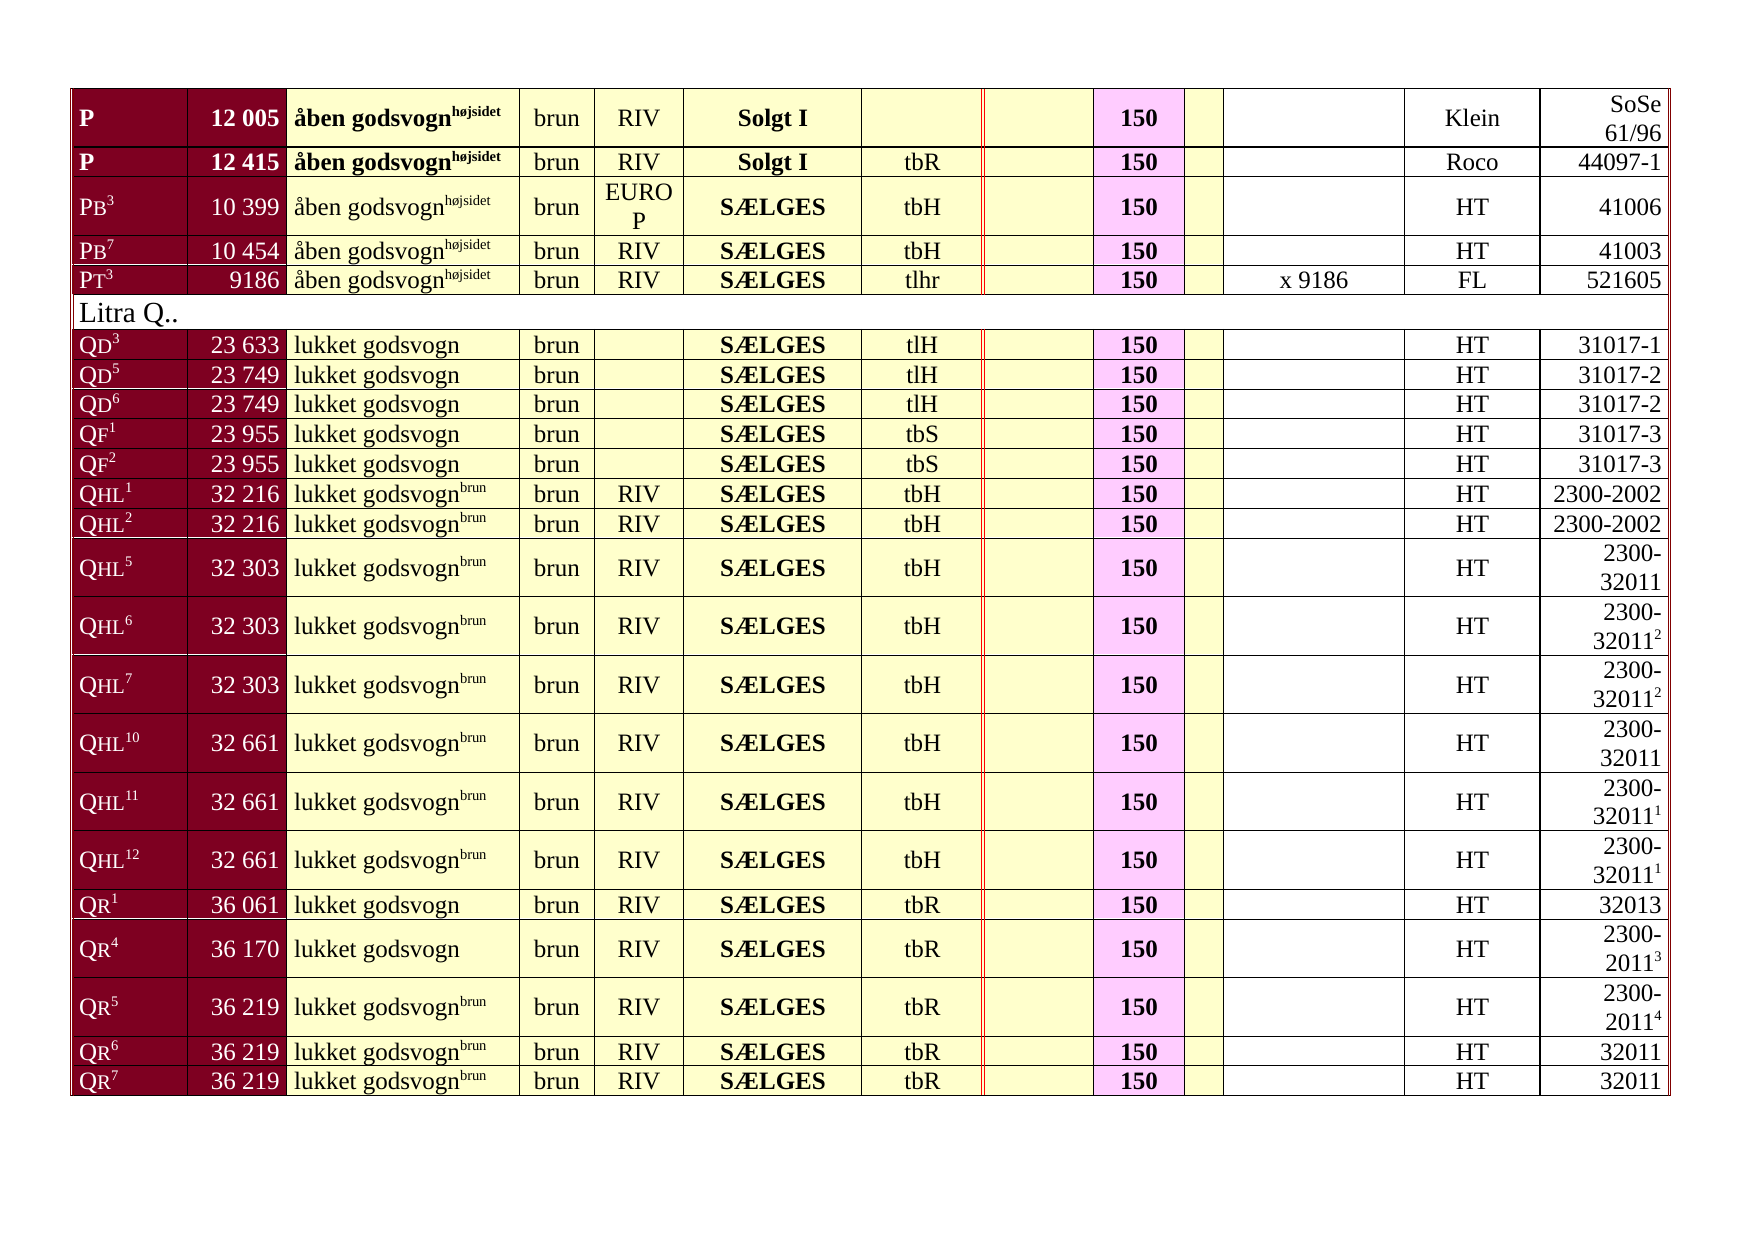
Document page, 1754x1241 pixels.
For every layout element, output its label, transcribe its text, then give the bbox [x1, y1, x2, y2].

table_cell [595, 360, 683, 388]
table_cell 32011 [1541, 1066, 1668, 1095]
table_cell [595, 419, 683, 448]
table_cell 150 [1094, 773, 1184, 830]
table_cell 150 [1094, 390, 1184, 418]
table_cell FL [1405, 266, 1539, 294]
table_cell QHL1 [74, 479, 187, 508]
table_cell tbR [862, 1066, 981, 1095]
table_cell [1185, 479, 1223, 508]
table_cell [985, 419, 1093, 448]
table_cell brun [520, 597, 594, 654]
table_cell brun [520, 920, 594, 977]
table_cell brun [520, 390, 594, 418]
table_cell [1224, 89, 1404, 146]
table_cell brun [520, 831, 594, 889]
table_cell [985, 656, 1093, 713]
table_cell tlH [862, 390, 981, 418]
table_cell QR6 [74, 1037, 187, 1065]
table_cell HT [1405, 539, 1539, 596]
table_cell 32 661 [188, 773, 286, 830]
table_cell [1185, 177, 1223, 235]
table_cell RIV [595, 656, 683, 713]
table_cell 150 [1094, 236, 1184, 264]
table_cell HT [1405, 920, 1539, 977]
table_cell tbS [862, 449, 981, 478]
table_cell 32 661 [188, 714, 286, 772]
table_cell 32 661 [188, 831, 286, 889]
table_cell brun [520, 360, 594, 388]
table_cell [985, 479, 1093, 508]
table_cell åben godsvognhøjsidet [287, 236, 519, 264]
table_cell SÆLGES [684, 390, 861, 418]
table_cell SÆLGES [684, 597, 861, 654]
table_cell [1185, 1037, 1223, 1065]
table_cell lukket godsvogn [287, 330, 519, 359]
table_cell åben godsvognhøjsidet [287, 177, 519, 235]
table_cell lukket godsvognbrun [287, 978, 519, 1036]
table_cell QD6 [74, 390, 187, 418]
table_cell [1224, 890, 1404, 918]
table_cell RIV [595, 714, 683, 772]
table_cell lukket godsvognbrun [287, 479, 519, 508]
table_cell 2300-20114 [1541, 978, 1668, 1036]
table_cell 150 [1094, 479, 1184, 508]
table_cell QD3 [74, 330, 187, 359]
table_cell 36 219 [188, 1037, 286, 1065]
table_cell brun [520, 1066, 594, 1095]
table_cell 41003 [1541, 236, 1668, 264]
table_cell SÆLGES [684, 539, 861, 596]
table_cell 32 303 [188, 539, 286, 596]
table_cell [985, 89, 1093, 146]
table_cell RIV [595, 479, 683, 508]
table_cell QR4 [74, 920, 187, 977]
table_cell 23 749 [188, 390, 286, 418]
table_cell QHL6 [74, 597, 187, 654]
table_cell HT [1405, 479, 1539, 508]
table_cell [1224, 360, 1404, 388]
table_cell HT [1405, 177, 1539, 235]
table_cell lukket godsvognbrun [287, 773, 519, 830]
table_cell 10 454 [188, 236, 286, 264]
table_cell PB7 [74, 236, 187, 264]
table_cell [1224, 920, 1404, 977]
table_cell 150 [1094, 978, 1184, 1036]
table_cell 2300-2002 [1541, 479, 1668, 508]
table_cell 31017-2 [1541, 360, 1668, 388]
table_cell brun [520, 509, 594, 537]
table_cell HT [1405, 978, 1539, 1036]
table_cell RIV [595, 920, 683, 977]
table_cell brun [520, 773, 594, 830]
table_cell PB3 [74, 177, 187, 235]
table_cell tbH [862, 597, 981, 654]
table_cell QD5 [74, 360, 187, 388]
table_cell Klein [1405, 89, 1539, 146]
table_cell [1224, 236, 1404, 264]
table_cell [985, 597, 1093, 654]
table_cell HT [1405, 330, 1539, 359]
table_cell lukket godsvognbrun [287, 1037, 519, 1065]
table_cell 2300-32011 [1541, 714, 1668, 772]
table_cell 150 [1094, 330, 1184, 359]
table_cell QR1 [74, 890, 187, 918]
table_cell QR5 [74, 978, 187, 1036]
table_cell QHL7 [74, 656, 187, 713]
table_cell QHL2 [74, 509, 187, 537]
table_cell [985, 714, 1093, 772]
table_cell tbH [862, 177, 981, 235]
table_cell tbR [862, 148, 981, 176]
table_cell SÆLGES [684, 479, 861, 508]
table_cell [595, 330, 683, 359]
table_cell Litra Q.. [74, 295, 1668, 329]
table_cell brun [520, 539, 594, 596]
table_cell lukket godsvogn [287, 920, 519, 977]
table_cell [1224, 177, 1404, 235]
table_cell [1224, 773, 1404, 830]
table_cell lukket godsvognbrun [287, 509, 519, 537]
table_cell HT [1405, 714, 1539, 772]
table_cell tlhr [862, 266, 981, 294]
table_cell åben godsvognhøjsidet [287, 266, 519, 294]
table_cell [1224, 597, 1404, 654]
table_cell 150 [1094, 360, 1184, 388]
table_cell [1185, 266, 1223, 294]
table_cell 150 [1094, 597, 1184, 654]
table_cell 2300-320112 [1541, 656, 1668, 713]
table_cell [985, 236, 1093, 264]
table_cell HT [1405, 1066, 1539, 1095]
table_cell [985, 360, 1093, 388]
table_cell Solgt I [684, 148, 861, 176]
table_cell RIV [595, 1066, 683, 1095]
table_cell 23 633 [188, 330, 286, 359]
table_cell P [74, 148, 187, 176]
table_cell brun [520, 177, 594, 235]
table_cell 9186 [188, 266, 286, 294]
table_cell SÆLGES [684, 360, 861, 388]
table_cell lukket godsvognbrun [287, 1066, 519, 1095]
table_cell tbR [862, 920, 981, 977]
table_cell lukket godsvogn [287, 890, 519, 918]
table_cell [985, 978, 1093, 1036]
table_cell tbH [862, 656, 981, 713]
table_cell åben godsvognhøjsidet [287, 148, 519, 176]
table_cell SÆLGES [684, 831, 861, 889]
table_cell SÆLGES [684, 773, 861, 830]
table_cell [1224, 148, 1404, 176]
table_cell SoSe 61/96 [1541, 89, 1668, 146]
table_cell 150 [1094, 920, 1184, 977]
table_cell lukket godsvogn [287, 419, 519, 448]
table_cell [985, 831, 1093, 889]
table_cell RIV [595, 890, 683, 918]
table_cell 2300-20113 [1541, 920, 1668, 977]
table_cell tbR [862, 978, 981, 1036]
table_cell 36 061 [188, 890, 286, 918]
table_cell brun [520, 330, 594, 359]
table_cell 23 955 [188, 419, 286, 448]
table_cell [1185, 148, 1223, 176]
table_cell RIV [595, 539, 683, 596]
table_cell QHL5 [74, 539, 187, 596]
table_cell 2300-2002 [1541, 509, 1668, 537]
table_cell SÆLGES [684, 236, 861, 264]
table_cell åben godsvognhøjsidet [287, 89, 519, 146]
table_cell brun [520, 148, 594, 176]
table_cell [1185, 920, 1223, 977]
table_cell HT [1405, 449, 1539, 478]
table_cell brun [520, 89, 594, 146]
table_cell tbR [862, 890, 981, 918]
table_cell SÆLGES [684, 449, 861, 478]
table_cell brun [520, 890, 594, 918]
table_cell [985, 509, 1093, 537]
table_cell 150 [1094, 831, 1184, 889]
table_cell 150 [1094, 890, 1184, 918]
table_cell 12 005 [188, 89, 286, 146]
table_cell 150 [1094, 148, 1184, 176]
table_cell brun [520, 1037, 594, 1065]
table_cell [1224, 449, 1404, 478]
table_cell 150 [1094, 1066, 1184, 1095]
table_cell 2300-320111 [1541, 773, 1668, 830]
table_cell RIV [595, 89, 683, 146]
table_cell QHL10 [74, 714, 187, 772]
table_cell [1224, 539, 1404, 596]
table_cell SÆLGES [684, 978, 861, 1036]
table_cell [862, 89, 981, 146]
table_cell 150 [1094, 656, 1184, 713]
table_cell 36 219 [188, 1066, 286, 1095]
table_cell 521605 [1541, 266, 1668, 294]
table_cell HT [1405, 236, 1539, 264]
table_cell 41006 [1541, 177, 1668, 235]
table_cell [1185, 978, 1223, 1036]
table_cell [1224, 509, 1404, 537]
table_cell lukket godsvogn [287, 449, 519, 478]
table_cell SÆLGES [684, 1066, 861, 1095]
table_cell 150 [1094, 177, 1184, 235]
table_cell HT [1405, 509, 1539, 537]
table_cell tlH [862, 360, 981, 388]
table_cell [1185, 890, 1223, 918]
table_cell [1185, 509, 1223, 537]
table_cell SÆLGES [684, 714, 861, 772]
table_cell [1185, 597, 1223, 654]
table_cell 32 303 [188, 597, 286, 654]
table_cell SÆLGES [684, 509, 861, 537]
table_cell P [74, 89, 187, 146]
table_cell [1185, 390, 1223, 418]
table_cell 31017-3 [1541, 449, 1668, 478]
table_cell 150 [1094, 89, 1184, 146]
table_cell QHL11 [74, 773, 187, 830]
table_cell [985, 177, 1093, 235]
table_cell RIV [595, 1037, 683, 1065]
table_cell 150 [1094, 266, 1184, 294]
table_cell 31017-3 [1541, 419, 1668, 448]
table_cell [1185, 539, 1223, 596]
table_cell tbR [862, 1037, 981, 1065]
table_cell tbH [862, 831, 981, 889]
table_cell [1224, 656, 1404, 713]
table_cell brun [520, 714, 594, 772]
table_cell 150 [1094, 449, 1184, 478]
table_cell lukket godsvognbrun [287, 714, 519, 772]
table_cell 31017-2 [1541, 390, 1668, 418]
table_cell PT3 [74, 266, 187, 294]
table_cell 23 749 [188, 360, 286, 388]
table_cell RIV [595, 831, 683, 889]
table_cell brun [520, 419, 594, 448]
table_cell [1224, 978, 1404, 1036]
table_cell lukket godsvognbrun [287, 539, 519, 596]
table_cell Roco [1405, 148, 1539, 176]
table_cell HT [1405, 890, 1539, 918]
table_cell lukket godsvognbrun [287, 831, 519, 889]
table_cell 36 219 [188, 978, 286, 1036]
table_cell 150 [1094, 539, 1184, 596]
table_cell 150 [1094, 1037, 1184, 1065]
table_cell [595, 390, 683, 418]
table_cell 2300-320111 [1541, 831, 1668, 889]
table_cell HT [1405, 831, 1539, 889]
table_cell SÆLGES [684, 419, 861, 448]
table_cell [985, 773, 1093, 830]
table_cell 2300-320112 [1541, 597, 1668, 654]
table_cell tbS [862, 419, 981, 448]
table_cell brun [520, 236, 594, 264]
table_cell [985, 1037, 1093, 1065]
table_cell [1185, 1066, 1223, 1095]
table_cell brun [520, 656, 594, 713]
table_cell RIV [595, 148, 683, 176]
table_cell HT [1405, 773, 1539, 830]
table_cell [1224, 479, 1404, 508]
table_cell SÆLGES [684, 890, 861, 918]
table_cell tlH [862, 330, 981, 359]
table_cell SÆLGES [684, 330, 861, 359]
table_cell x 9186 [1224, 266, 1404, 294]
table_cell 2300-32011 [1541, 539, 1668, 596]
table_cell [1224, 419, 1404, 448]
table_cell [1185, 831, 1223, 889]
table_cell 32011 [1541, 1037, 1668, 1065]
table_cell EUROP [595, 177, 683, 235]
table_cell [1224, 330, 1404, 359]
table_cell [1224, 390, 1404, 418]
table_cell HT [1405, 360, 1539, 388]
table_cell [1185, 419, 1223, 448]
table_cell [1224, 831, 1404, 889]
table_cell brun [520, 266, 594, 294]
table_cell [1185, 89, 1223, 146]
table_cell lukket godsvogn [287, 390, 519, 418]
table_cell tbH [862, 236, 981, 264]
table_cell QF2 [74, 449, 187, 478]
table_cell [985, 1066, 1093, 1095]
table_cell [1224, 1037, 1404, 1065]
table_cell lukket godsvognbrun [287, 597, 519, 654]
table_cell tbH [862, 479, 981, 508]
table_cell 32 216 [188, 509, 286, 537]
table_cell brun [520, 978, 594, 1036]
table_cell SÆLGES [684, 177, 861, 235]
table_cell [985, 330, 1093, 359]
table_cell [1185, 714, 1223, 772]
table_cell RIV [595, 773, 683, 830]
table_cell [595, 449, 683, 478]
table_cell HT [1405, 390, 1539, 418]
table_cell 150 [1094, 419, 1184, 448]
table_cell lukket godsvogn [287, 360, 519, 388]
table_cell [1185, 236, 1223, 264]
table_cell RIV [595, 509, 683, 537]
table_cell 10 399 [188, 177, 286, 235]
table_cell brun [520, 449, 594, 478]
table_cell 44097-1 [1541, 148, 1668, 176]
table_cell HT [1405, 597, 1539, 654]
table_cell [985, 539, 1093, 596]
table_cell [1185, 773, 1223, 830]
table_cell [1185, 449, 1223, 478]
table_cell HT [1405, 656, 1539, 713]
table_cell HT [1405, 419, 1539, 448]
table_cell 150 [1094, 509, 1184, 537]
table_cell SÆLGES [684, 1037, 861, 1065]
table_cell brun [520, 479, 594, 508]
table_cell 32 303 [188, 656, 286, 713]
table_cell RIV [595, 597, 683, 654]
table_cell QHL12 [74, 831, 187, 889]
table_cell [1185, 360, 1223, 388]
table_cell SÆLGES [684, 266, 861, 294]
table_cell lukket godsvognbrun [287, 656, 519, 713]
table_cell 32 216 [188, 479, 286, 508]
table_cell RIV [595, 978, 683, 1036]
table_cell 31017-1 [1541, 330, 1668, 359]
table_cell QF1 [74, 419, 187, 448]
table_cell tbH [862, 773, 981, 830]
table_cell 12 415 [188, 148, 286, 176]
table_cell SÆLGES [684, 920, 861, 977]
table_cell [985, 266, 1093, 294]
table_cell RIV [595, 266, 683, 294]
table_cell tbH [862, 714, 981, 772]
table_cell Solgt I [684, 89, 861, 146]
table_cell tbH [862, 539, 981, 596]
table_cell [985, 890, 1093, 918]
table_cell [985, 449, 1093, 478]
table_cell SÆLGES [684, 656, 861, 713]
table_cell [1185, 330, 1223, 359]
table_cell RIV [595, 236, 683, 264]
table_cell tbH [862, 509, 981, 537]
table_cell [985, 390, 1093, 418]
table_cell QR7 [74, 1066, 187, 1095]
table_cell 150 [1094, 714, 1184, 772]
table_cell [1185, 656, 1223, 713]
table_cell [985, 148, 1093, 176]
table_cell [985, 920, 1093, 977]
table_cell [1224, 714, 1404, 772]
table_cell [1224, 1066, 1404, 1095]
table_cell 36 170 [188, 920, 286, 977]
table_cell 32013 [1541, 890, 1668, 918]
table_cell HT [1405, 1037, 1539, 1065]
table_cell 23 955 [188, 449, 286, 478]
